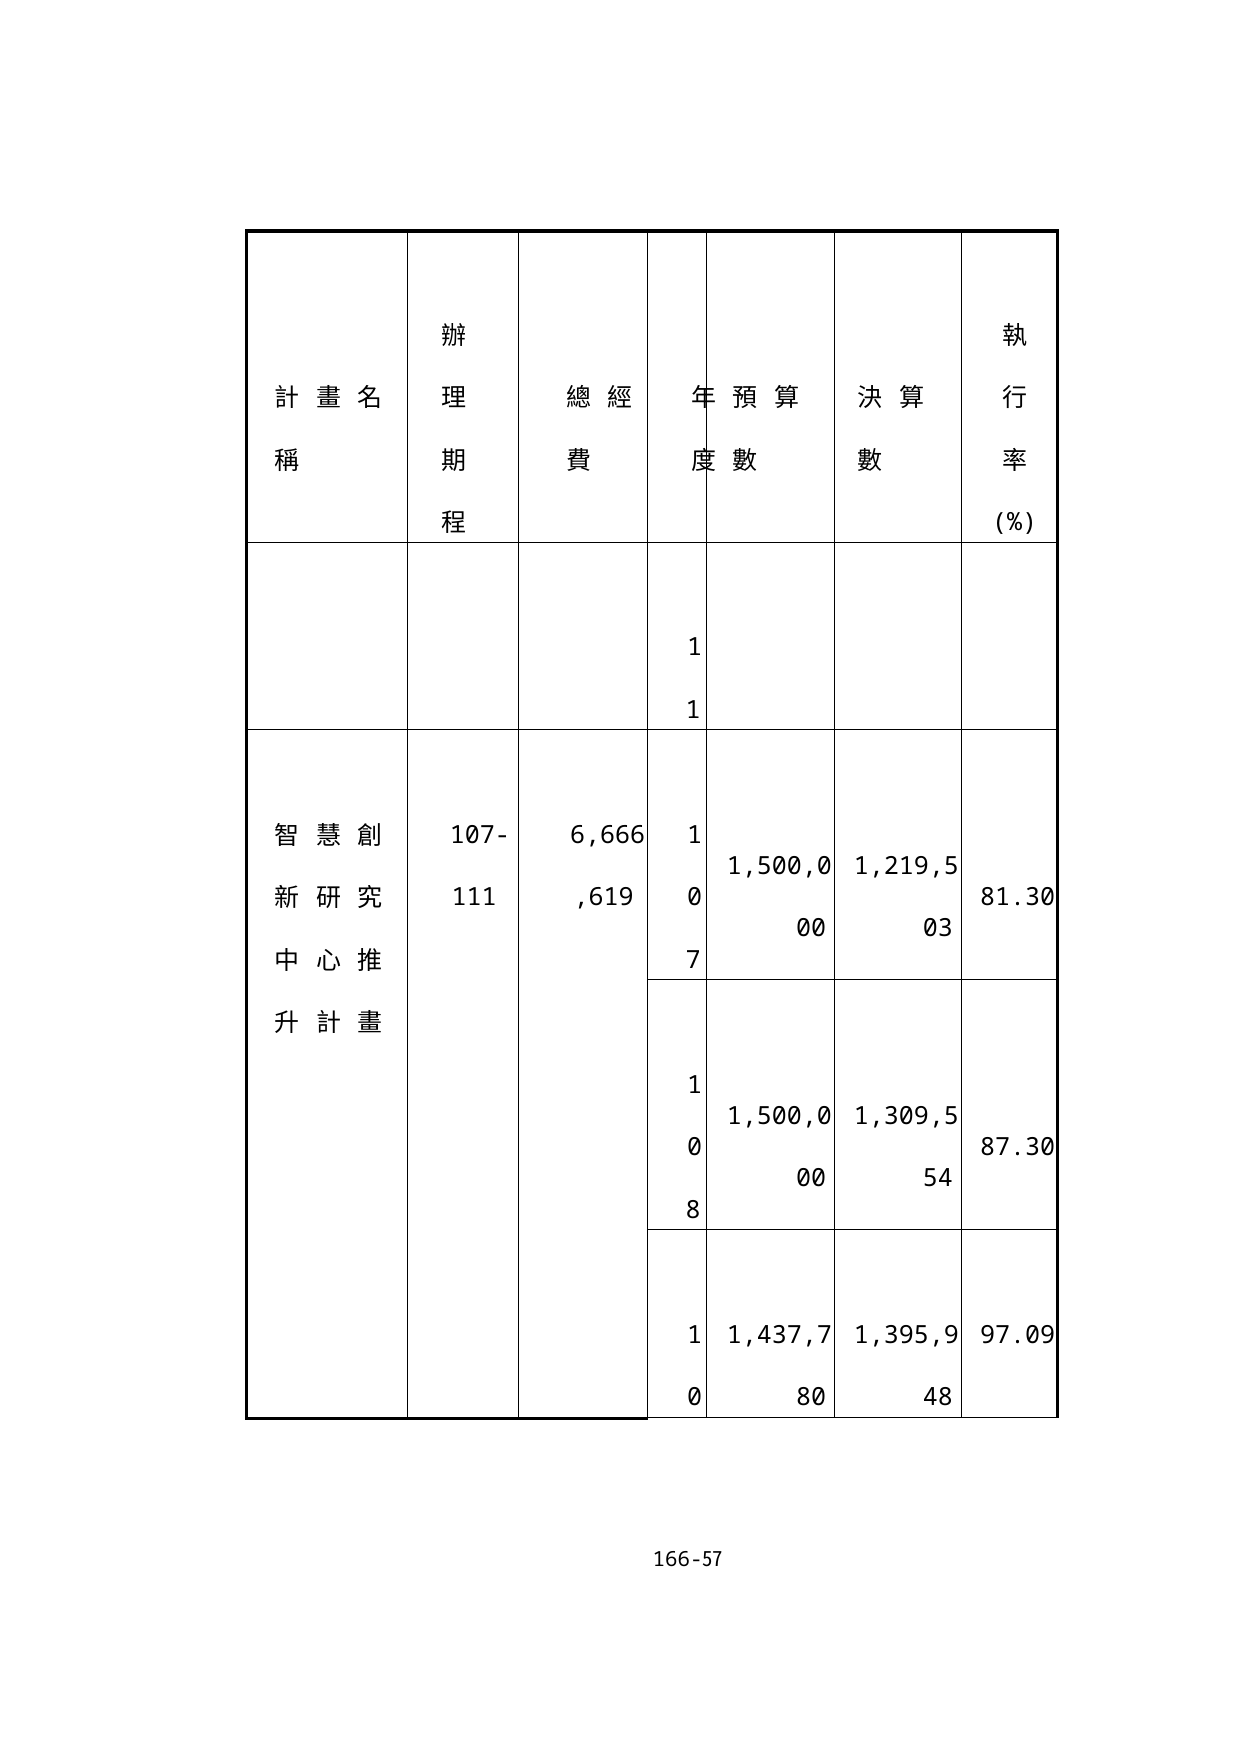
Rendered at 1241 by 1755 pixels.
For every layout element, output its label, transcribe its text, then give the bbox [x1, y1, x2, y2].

table_cell 智慧創新研究中心推升計畫 [248, 730, 407, 1417]
table_cell 107 [648, 730, 706, 979]
table_cell 1,500,000 [707, 730, 834, 979]
table_header 計畫名稱 [248, 233, 407, 542]
table_cell 1,437,780 [707, 1230, 834, 1417]
table_header 預算數 [707, 233, 834, 542]
table_header 辦理期程 [408, 233, 518, 542]
table_cell [962, 543, 1056, 729]
table_header 執行率(%) [962, 233, 1056, 542]
table_cell 107-111 [408, 730, 518, 1417]
table_cell 10 [648, 1230, 706, 1417]
table_cell [519, 543, 647, 729]
table_cell 87.30 [962, 980, 1056, 1229]
table_header 總經費 [519, 233, 647, 542]
table_cell 11 [648, 543, 706, 729]
table_cell 1,500,000 [707, 980, 834, 1229]
table_cell 97.09 [962, 1230, 1056, 1417]
table_cell 1,219,503 [835, 730, 961, 979]
table_header 決算數 [835, 233, 961, 542]
table_cell [248, 543, 407, 729]
table_header 年度 [648, 233, 706, 542]
table_cell 1,395,948 [835, 1230, 961, 1417]
table_cell [707, 543, 834, 729]
table_cell [408, 543, 518, 729]
table_cell 81.30 [962, 730, 1056, 979]
table_cell 6,666,619 [519, 730, 647, 1417]
table_cell 108 [648, 980, 706, 1229]
table_cell [835, 543, 961, 729]
table_cell 1,309,554 [835, 980, 961, 1229]
